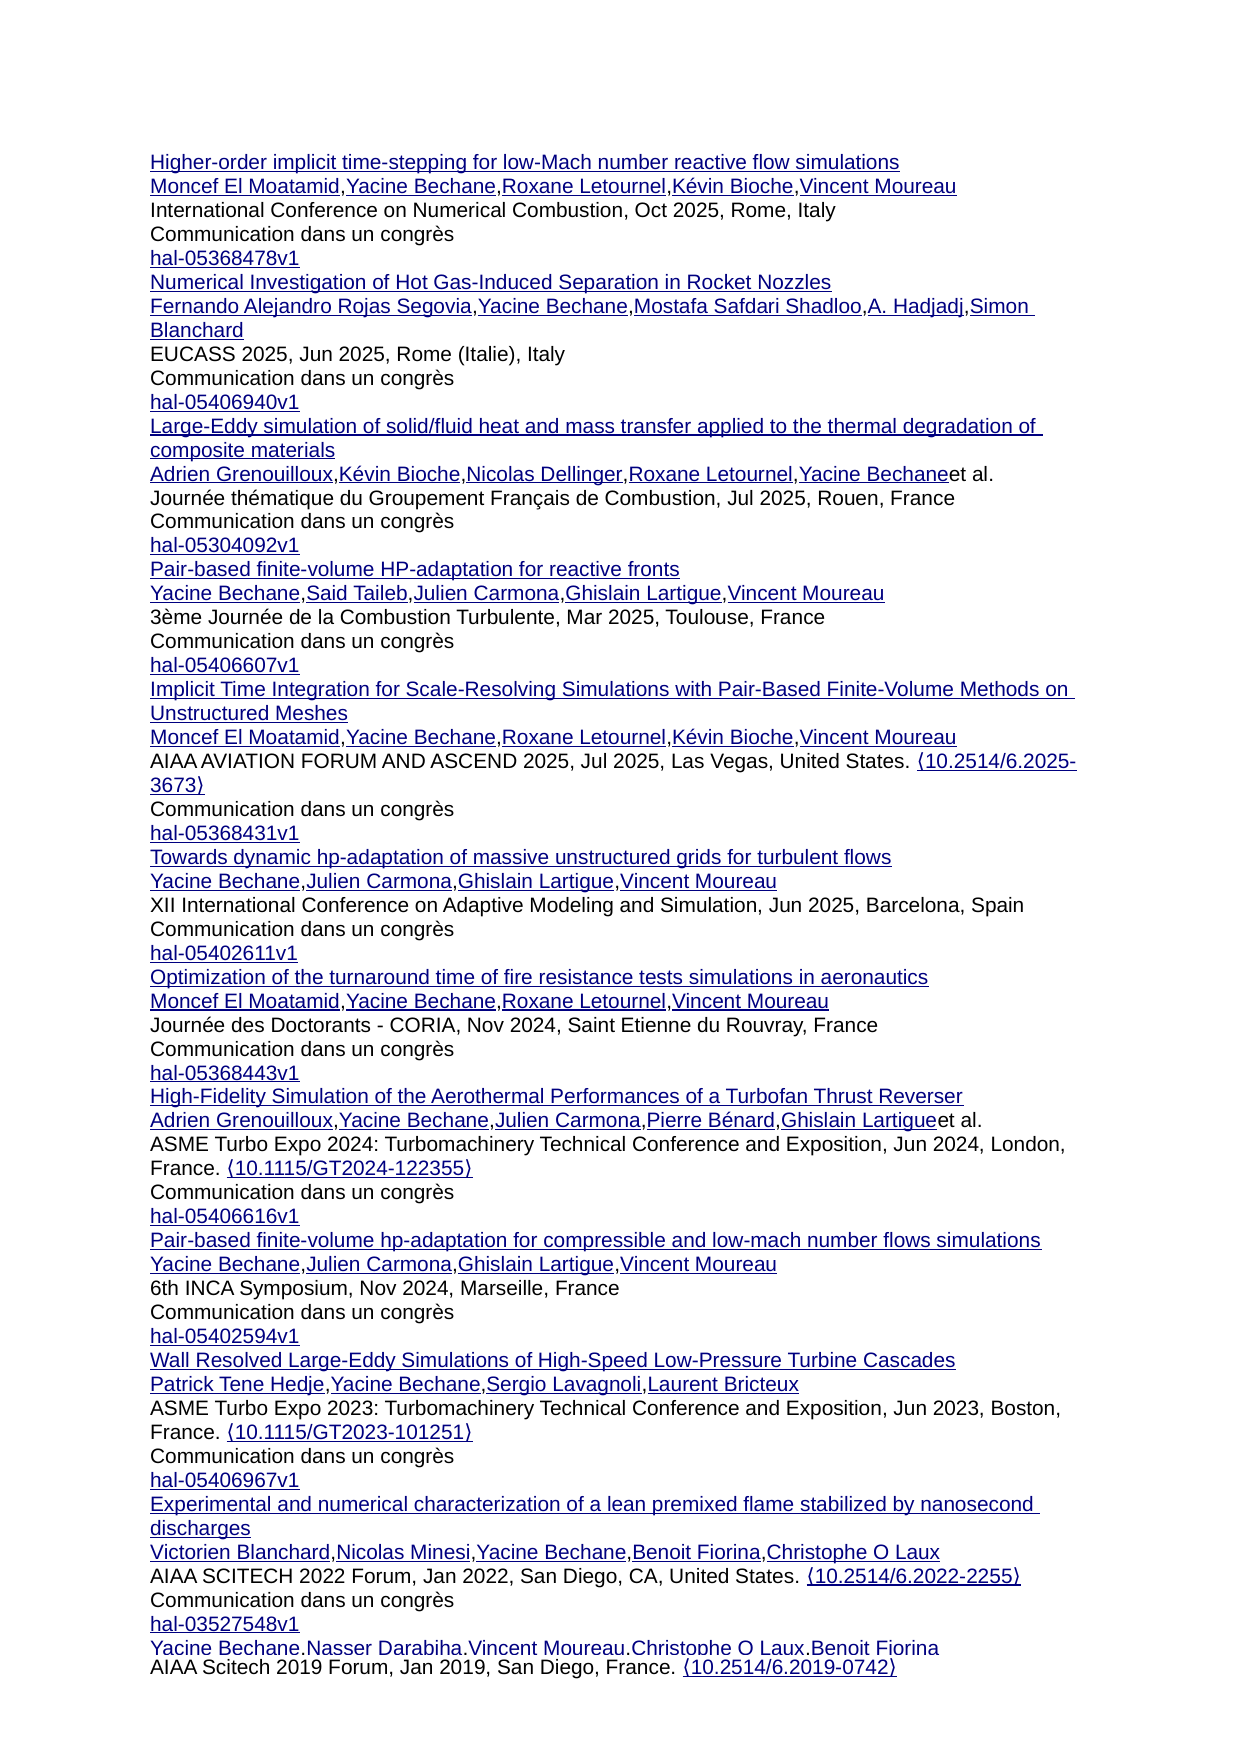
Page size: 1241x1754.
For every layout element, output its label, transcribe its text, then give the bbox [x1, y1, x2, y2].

table_cell Optimization of the turnaround time of fire resistance tests simulations in aeronautics Moncef El Moatamid,Yacine Bechane,Roxane Letournel,Vincent Moureau Journée des Doctorants - CORIA, Nov 2024, Saint Etienne du Rouvray, France Communication dans un congrès hal-05368443v1 [150, 965, 1090, 1084]
table_cell Towards dynamic hp-adaptation of massive unstructured grids for turbulent flows Yacine Bechane,Julien Carmona,Ghislain Lartigue,Vincent Moureau XII International Conference on Adaptive Modeling and Simulation, Jun 2025, Barcelona, Spain Communication dans un congrès hal-05402611v1 [150, 845, 1090, 964]
table_cell Numerical Investigation of Hot Gas-Induced Separation in Rocket Nozzles Fernando Alejandro Rojas Segovia,Yacine Bechane,Mostafa Safdari Shadloo,A. Hadjadj,Simon Blanchard EUCASS 2025, Jun 2025, Rome (Italie), Italy Communication dans un congrès hal-05406940v1 [150, 270, 1090, 413]
table_cell Implicit Time Integration for Scale-Resolving Simulations with Pair-Based Finite-Volume Methods on Unstructured Meshes Moncef El Moatamid,Yacine Bechane,Roxane Letournel,Kévin Bioche,Vincent Moureau AIAA AVIATION FORUM AND ASCEND 2025, Jul 2025, Las Vegas, United States. ⟨10.2514/6.2025-3673⟩ Communication dans un congrès hal-05368431v1 [150, 677, 1090, 845]
table_cell Pair-based finite-volume HP-adaptation for reactive fronts Yacine Bechane,Said Taileb,Julien Carmona,Ghislain Lartigue,Vincent Moureau 3ème Journée de la Combustion Turbulente, Mar 2025, Toulouse, France Communication dans un congrès hal-05406607v1 [150, 557, 1090, 677]
table_cell Pair-based finite-volume hp-adaptation for compressible and low-mach number flows simulations Yacine Bechane,Julien Carmona,Ghislain Lartigue,Vincent Moureau 6th INCA Symposium, Nov 2024, Marseille, France Communication dans un congrès hal-05402594v1 [150, 1228, 1090, 1348]
table_header Higher-order implicit time-stepping for low-Mach number reactive flow simulations Moncef El Moatamid,Yacine Bechane,Roxane Letournel,Kévin Bioche,Vincent Moureau International Conference on Numerical Combustion, Oct 2025, Rome, Italy Communication dans un congrès hal-05368478v1 [150, 150, 1090, 270]
table_cell High-Fidelity Simulation of the Aerothermal Performances of a Turbofan Thrust Reverser Adrien Grenouilloux,Yacine Bechane,Julien Carmona,Pierre Bénard,Ghislain Lartigueet al. ASME Turbo Expo 2024: Turbomachinery Technical Conference and Exposition, Jun 2024, London, France. ⟨10.1115/GT2024-122355⟩ Communication dans un congrès hal-05406616v1 [150, 1084, 1090, 1228]
table_cell Large Eddy Simulations of turbulent flame ignition by Nanosecond Repetitively Pulsed discharges Yacine Bechane,Nasser Darabiha,Vincent Moureau,Christophe O Laux,Benoit Fiorina AIAA Scitech 2019 Forum, Jan 2019, San Diego, France. ⟨10.2514/6.2019-0742⟩ Communication dans un congrès hal-04563750v1 [150, 1635, 1090, 1679]
table_cell Wall Resolved Large-Eddy Simulations of High-Speed Low-Pressure Turbine Cascades Patrick Tene Hedje,Yacine Bechane,Sergio Lavagnoli,Laurent Bricteux ASME Turbo Expo 2023: Turbomachinery Technical Conference and Exposition, Jun 2023, Boston, France. ⟨10.1115/GT2023-101251⟩ Communication dans un congrès hal-05406967v1 [150, 1348, 1090, 1492]
table_cell Experimental and numerical characterization of a lean premixed flame stabilized by nanosecond discharges Victorien Blanchard,Nicolas Minesi,Yacine Bechane,Benoit Fiorina,Christophe O Laux AIAA SCITECH 2022 Forum, Jan 2022, San Diego, CA, United States. ⟨10.2514/6.2022-2255⟩ Communication dans un congrès hal-03527548v1 [150, 1492, 1090, 1635]
table_cell Large-Eddy simulation of solid/fluid heat and mass transfer applied to the thermal degradation of composite materials Adrien Grenouilloux,Kévin Bioche,Nicolas Dellinger,Roxane Letournel,Yacine Bechaneet al. Journée thématique du Groupement Français de Combustion, Jul 2025, Rouen, France Communication dans un congrès hal-05304092v1 [150, 414, 1090, 557]
